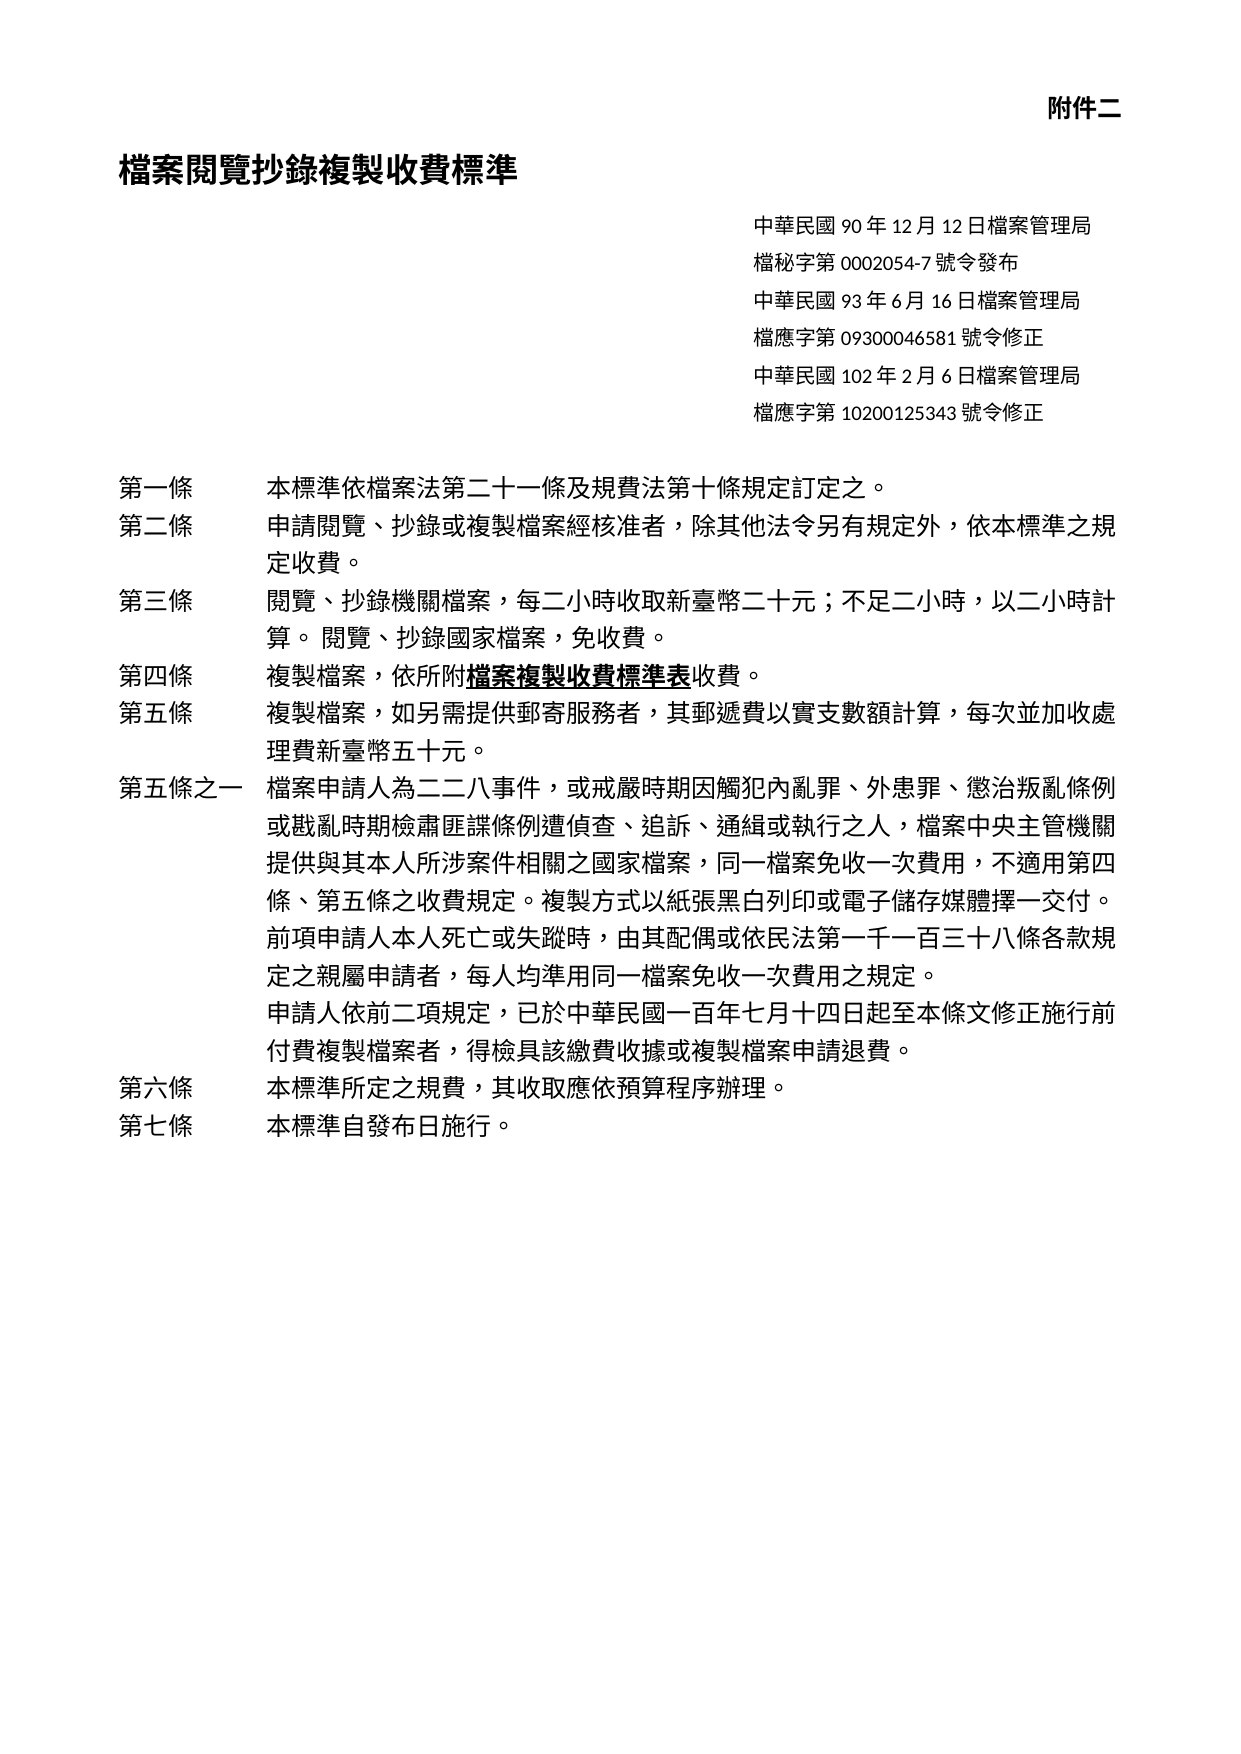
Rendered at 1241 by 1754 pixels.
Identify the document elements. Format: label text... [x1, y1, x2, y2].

list 前項申請人本人死亡或失蹤時，由其配偶或依民法第一千一百三十八條各款規定之親屬申請者，每人均準用同一檔案免收一次費用之規定。 [266, 918, 1122, 993]
list 複製檔案，依所附檔案複製收費標準表收費。 [118, 655, 1122, 693]
list 本標準依檔案法第二十一條及規費法第十條規定訂定之。 [118, 468, 1122, 505]
text 檔應字第09300046581號令修正 [753, 318, 1122, 355]
text 中華民國102年2月6日檔案管理局 [753, 355, 1122, 393]
list 閱覽、抄錄機關檔案，每二小時收取新臺幣二十元；不足二小時，以二小時計算。 閱覽、抄錄國家檔案，免收費。 [118, 580, 1122, 655]
text 檔應字第10200125343號令修正 [753, 393, 1122, 430]
text 中華民國90年12月12日檔案管理局 [753, 205, 1122, 243]
list 申請閱覽、抄錄或複製檔案經核准者，除其他法令另有規定外，依本標準之規定收費。 [118, 505, 1122, 580]
list 申請人依前二項規定，已於中華民國一百年七月十四日起至本條文修正施行前付費複製檔案者，得檢具該繳費收據或複製檔案申請退費。 [266, 993, 1122, 1068]
text 中華民國93年6月16日檔案管理局 [753, 280, 1122, 318]
text 檔案閱覽抄錄複製收費標準 [118, 130, 1122, 205]
list 檔案申請人為二二八事件，或戒嚴時期因觸犯內亂罪、外患罪、懲治叛亂條例或戡亂時期檢肅匪諜條例遭偵查、追訴、通緝或執行之人，檔案中央主管機關提供與其本人所涉案件相關之國家檔案，同一檔案免收一次費用，不適用第四條、第五條之收費規定。複製方式以紙張黑白列印或電子儲存媒體擇一交付。 [118, 768, 1122, 918]
text 檔秘字第0002054-7號令發布 [753, 243, 1122, 280]
list 本標準所定之規費，其收取應依預算程序辦理。 [118, 1068, 1122, 1105]
list 本標準自發布日施行。 [118, 1105, 1122, 1143]
list 複製檔案，如另需提供郵寄服務者，其郵遞費以實支數額計算，每次並加收處理費新臺幣五十元。 [118, 693, 1122, 768]
